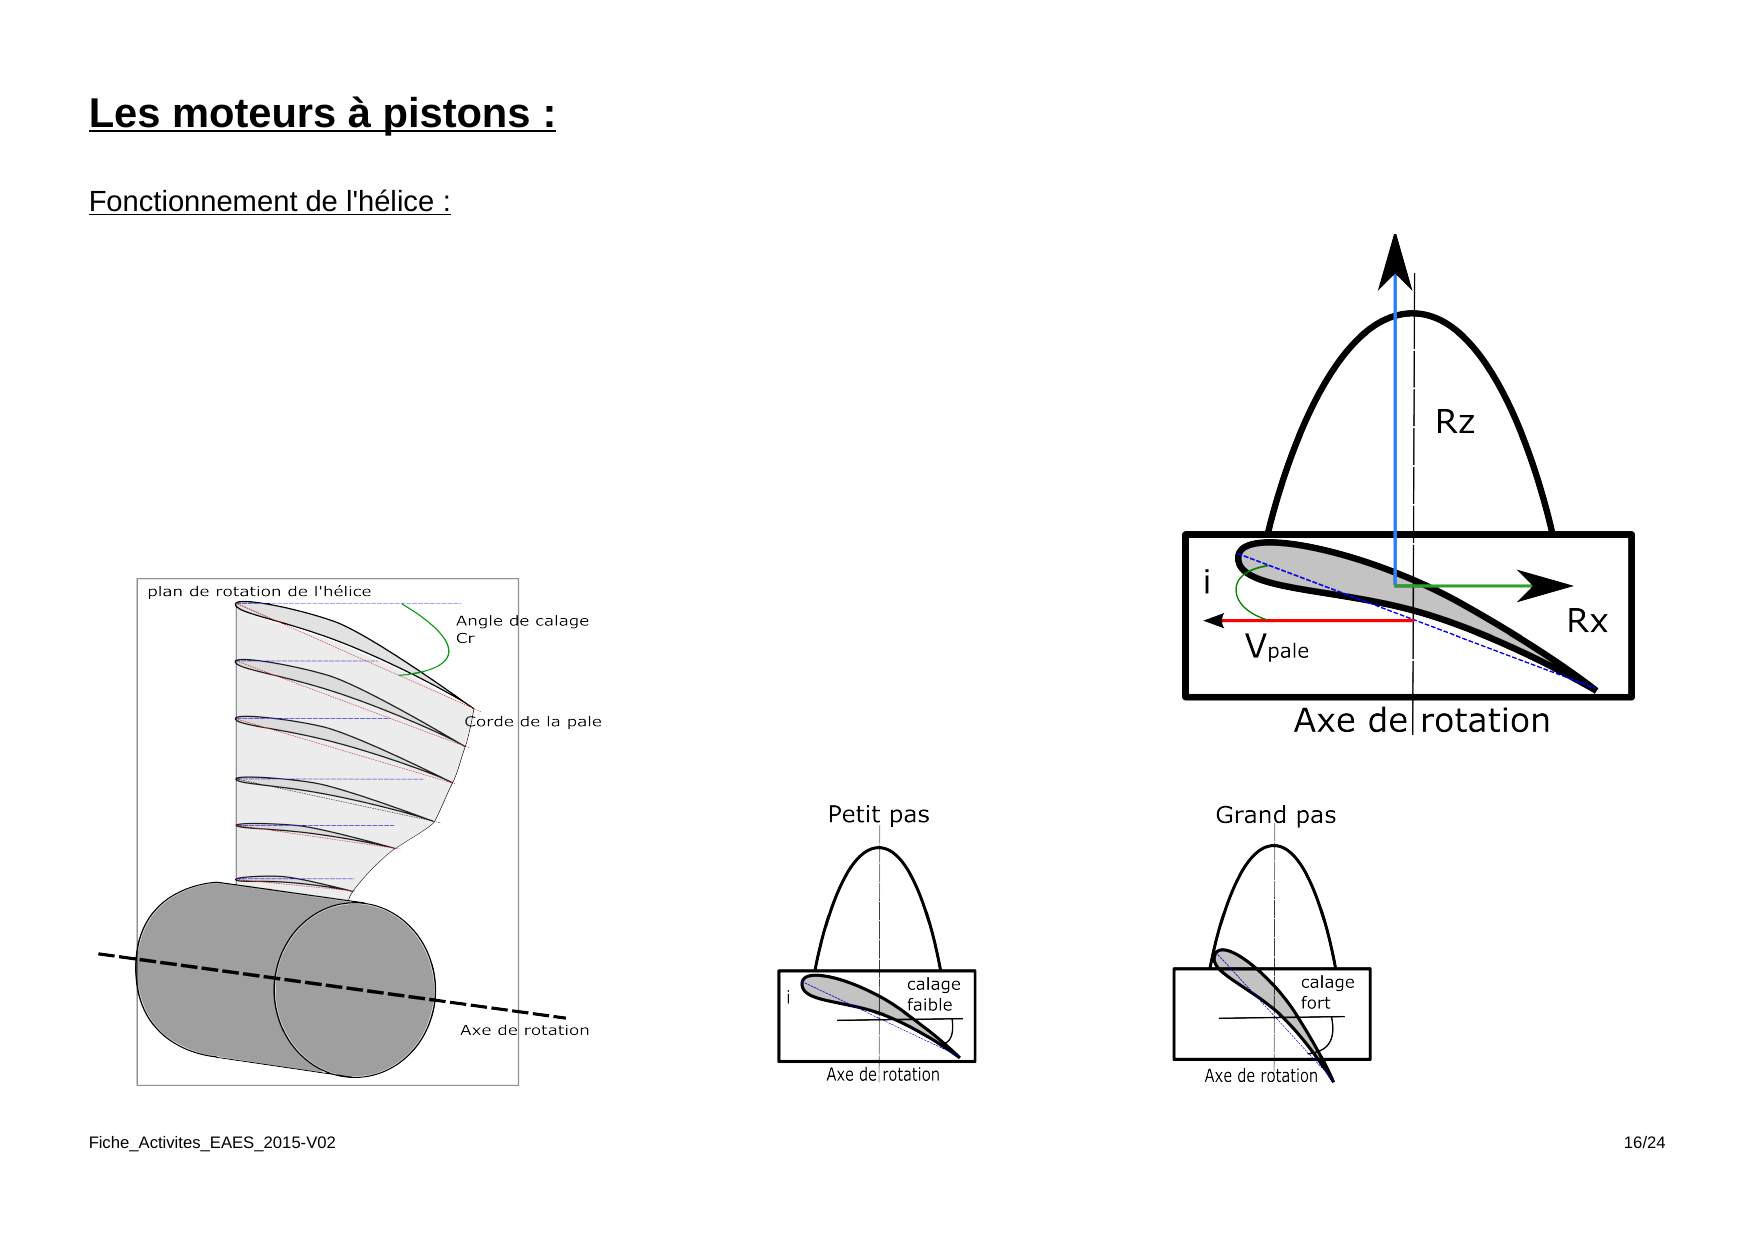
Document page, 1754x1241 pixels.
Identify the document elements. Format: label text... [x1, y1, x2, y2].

picture [1172, 805, 1372, 1084]
picture [1182, 234, 1635, 736]
picture [777, 805, 977, 1083]
text Fonctionnement de l'hélice : [88, 184, 1665, 218]
text Les moteurs à pistons : [88, 88, 1665, 136]
picture [96, 578, 601, 1086]
